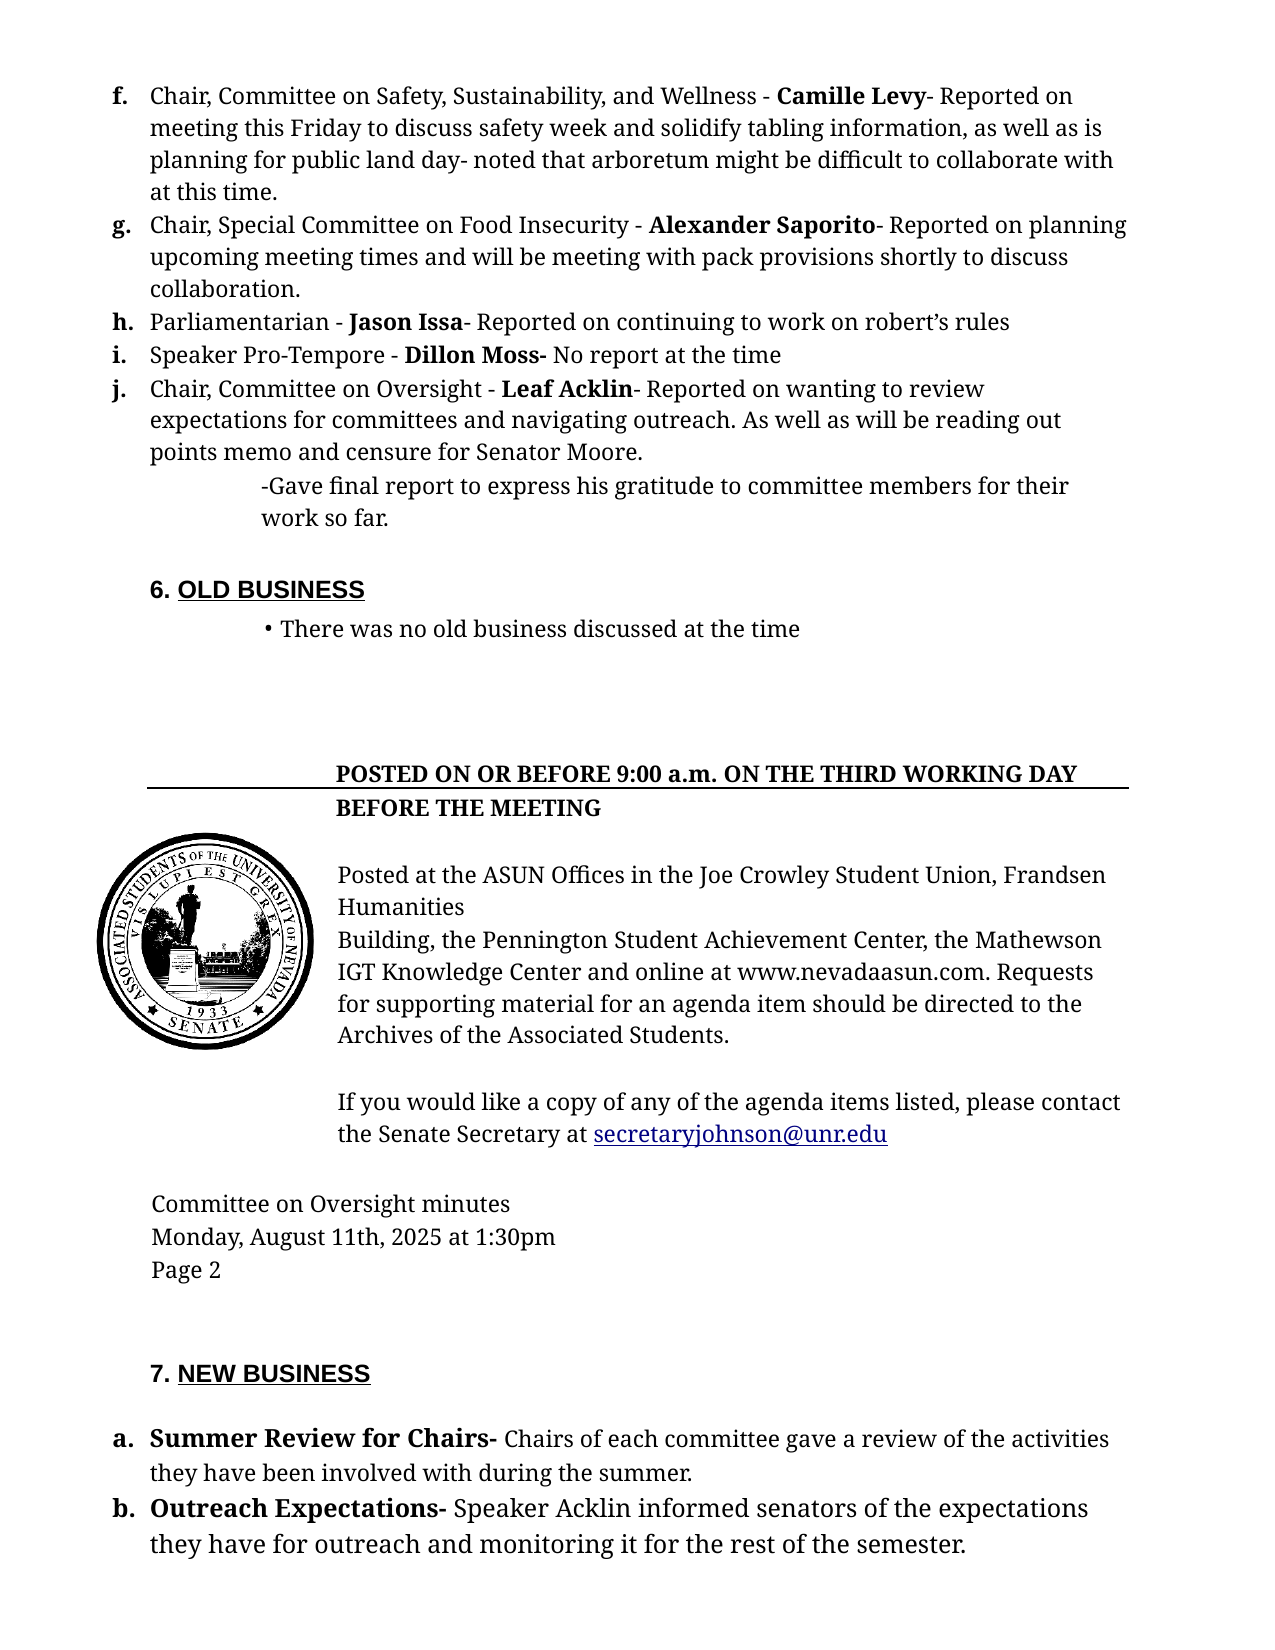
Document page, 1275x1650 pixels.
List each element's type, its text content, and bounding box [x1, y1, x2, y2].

text -Gave final report to express his gratitude to committee members for their work so far. [261, 470, 1128, 533]
list Speaker Pro-Tempore - Dillon Moss- No report at the time [112, 339, 1128, 371]
text Posted at the ASUN Offices in the Joe Crowley Student Union, Frandsen Humanities [337, 859, 1128, 922]
text Page 2 [151, 1254, 1128, 1286]
list Chair, Committee on Oversight - Leaf Acklin- Reported on wanting to review expectations for committees and navigating outreach. As well as will be reading out points memo and censure for Senator Moore. [112, 373, 1128, 468]
list Chair, Committee on Safety, Sustainability, and Wellness - Camille Levy- Reported on meeting this Friday to discuss safety week and solidify tabling information, as well as is planning for public land day- noted that arboretum might be difficult to collaborate with at this time. [112, 80, 1128, 207]
text • There was no old business discussed at the time [264, 611, 1128, 645]
text Building, the Pennington Student Achievement Center, the Mathewson IGT Knowledge Center and online at www.nevadaasun.com. Requests for supporting material for an agenda item should be directed to the Archives of the Associated Students. [337, 924, 1128, 1051]
text Monday, August 11th, 2025 at 1:30pm [151, 1221, 1128, 1252]
subtitle 6. OLD BUSINESS [149, 571, 1132, 605]
list Summer Review for Chairs- Chairs of each committee gave a review of the activities they have been involved with during the summer. [112, 1420, 1132, 1488]
list Outreach Expectations- Speaker Acklin informed senators of the expectations they have for outreach and monitoring it for the rest of the semester. [112, 1490, 1132, 1561]
list Chair, Special Committee on Food Insecurity - Alexander Saporito- Reported on planning upcoming meeting times and will be meeting with pack provisions shortly to discuss collaboration. [112, 209, 1128, 304]
text Committee on Oversight minutes [151, 1188, 1128, 1219]
text BEFORE THE MEETING [336, 792, 1132, 823]
text POSTED ON OR BEFORE 9:00 a.m. ON THE THIRD WORKING DAY [336, 758, 1132, 789]
subtitle 7. NEW BUSINESS [149, 1359, 1132, 1387]
list Parliamentarian - Jason Issa- Reported on continuing to work on robert’s rules [112, 306, 1128, 337]
text If you would like a copy of any of the agenda items listed, please contact the Senate Secretary at secretaryjohnson@unr.edu [337, 1086, 1128, 1149]
